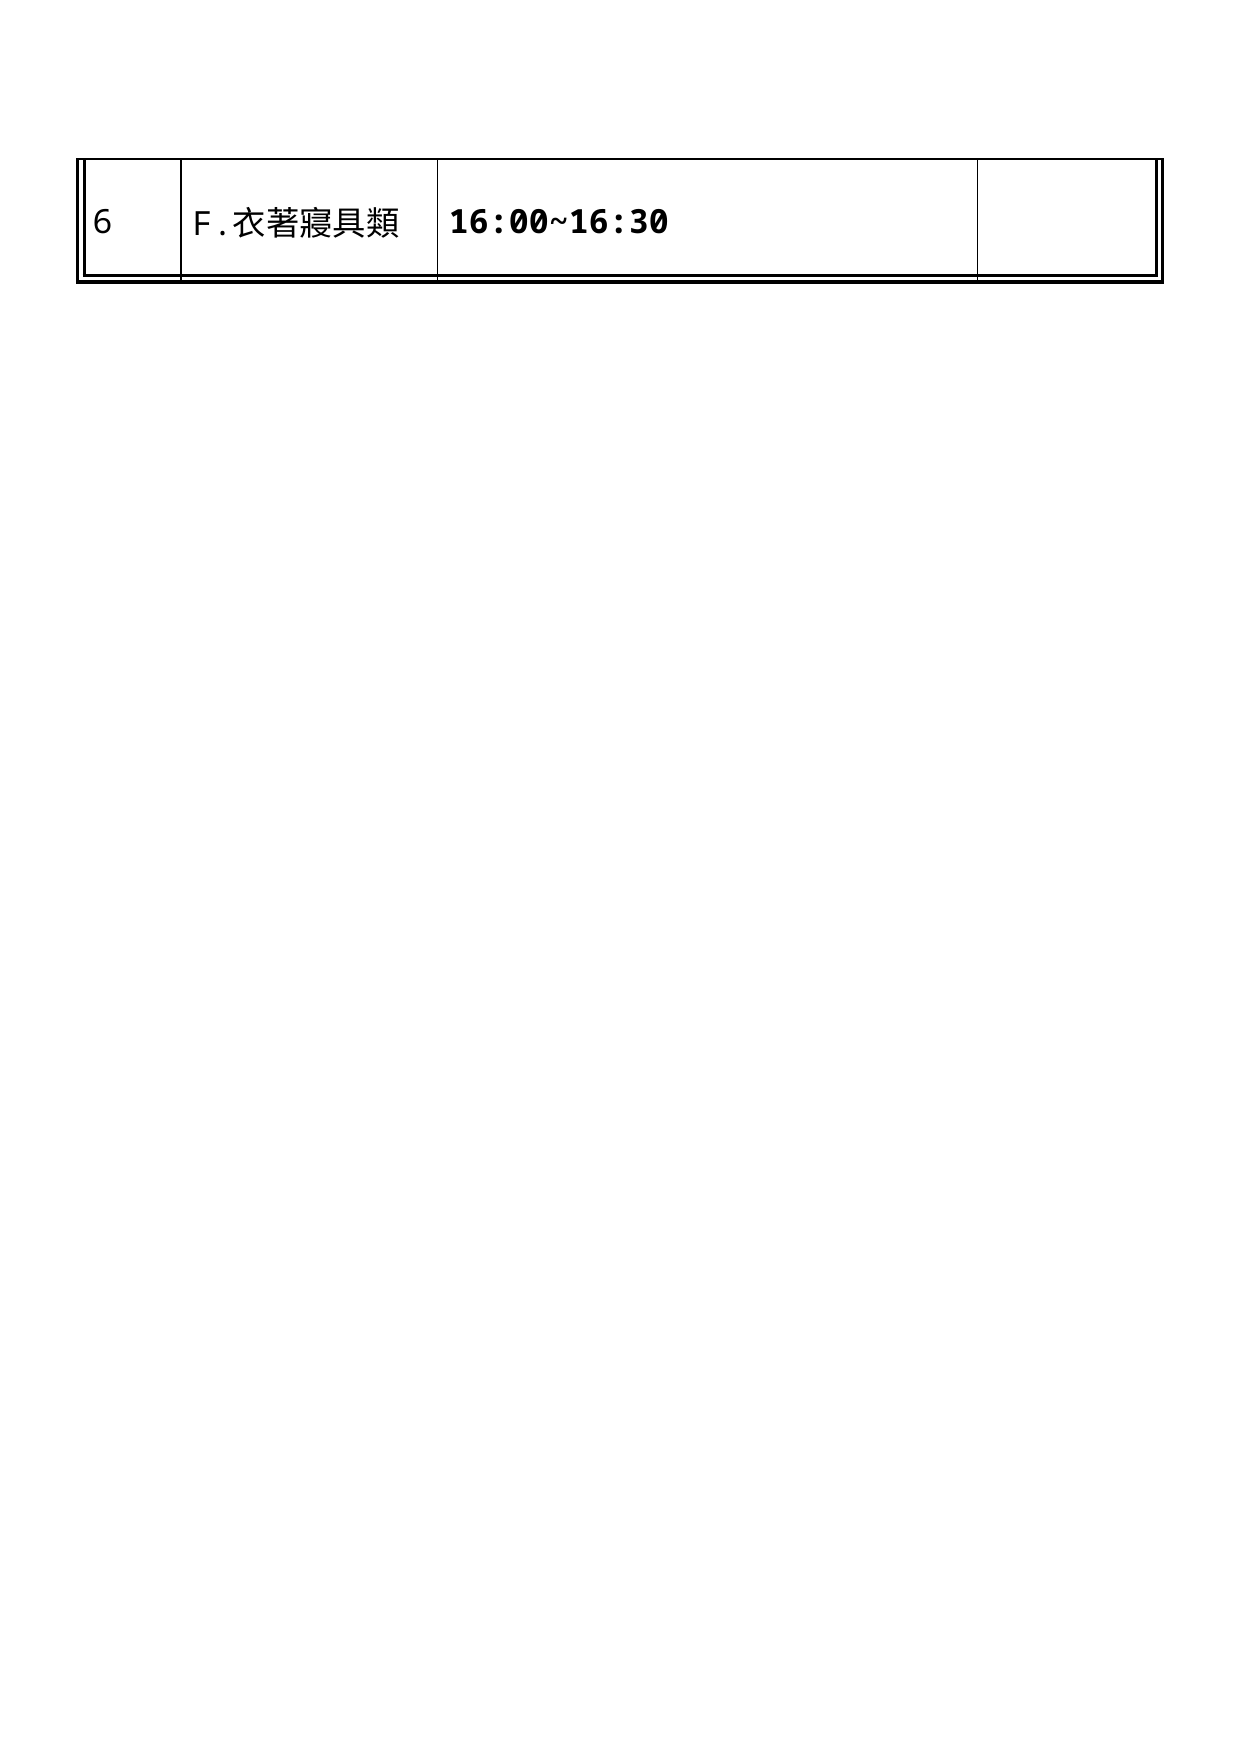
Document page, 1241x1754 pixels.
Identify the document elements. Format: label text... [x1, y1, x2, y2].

table_cell 16:00~16:30 [438, 160, 977, 274]
table_cell [978, 160, 1155, 274]
table_cell 6 [86, 160, 180, 274]
table_cell F.衣著寢具類 [182, 160, 437, 274]
